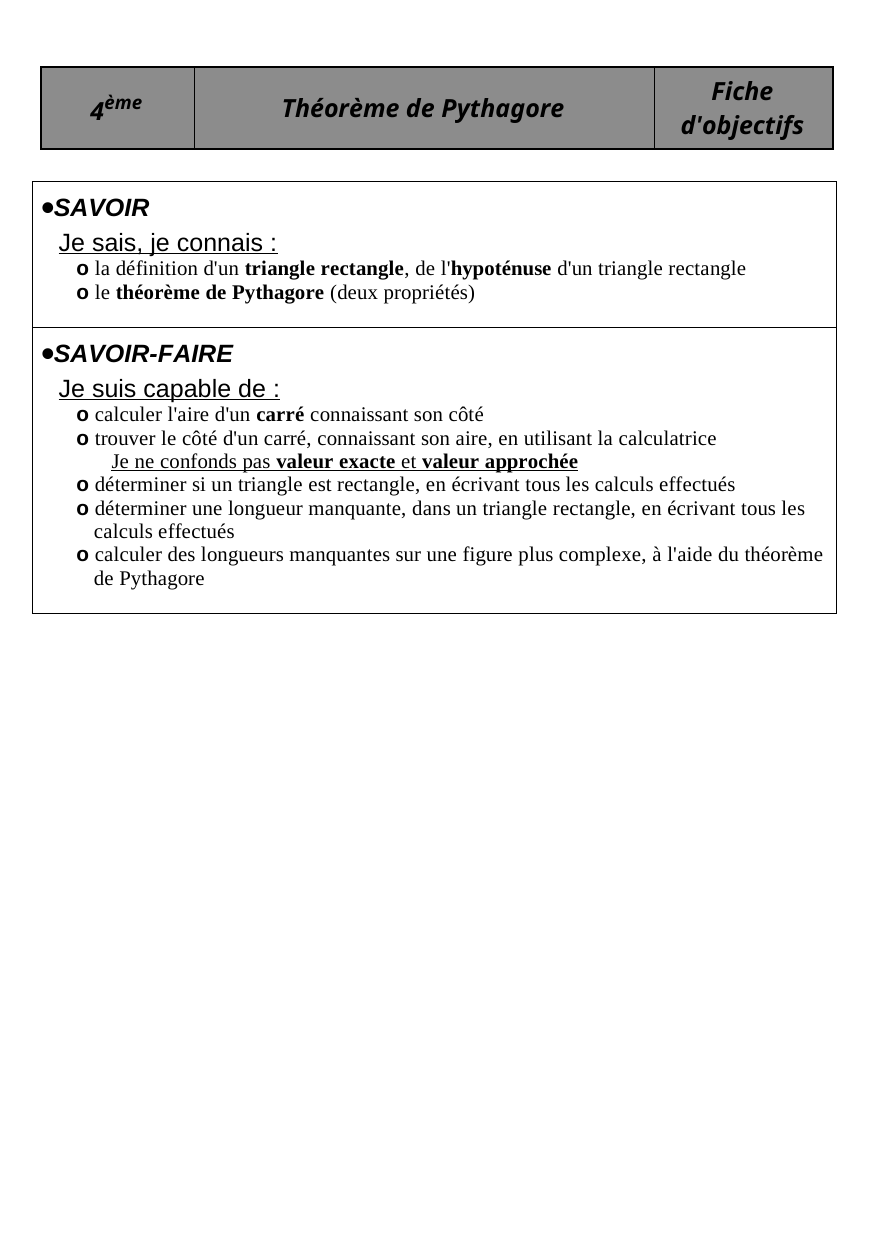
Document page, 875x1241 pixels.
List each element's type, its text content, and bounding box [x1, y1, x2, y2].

table_cell •SAVOIR-FAIRE Je suis capable de : o calculer l'aire d'un carré connaissant son côté o trouver le côté d'un carré, connaissant son aire, en utilisant la calculatrice Je ne confonds pas valeur exacte et valeur approchée o déterminer si un triangle est rectangle, en écrivant tous les calculs effectués o déterminer une longueur manquante, dans un triangle rectangle, en écrivant tous les calculs effectués o calculer des longueurs manquantes sur une figure plus complexe, à l'aide du théorème de Pythagore [33, 328, 836, 612]
table_header •SAVOIR Je sais, je connais : o la définition d'un triangle rectangle, de l'hypoténuse d'un triangle rectangle o le théorème de Pythagore (deux propriétés) [33, 182, 836, 327]
